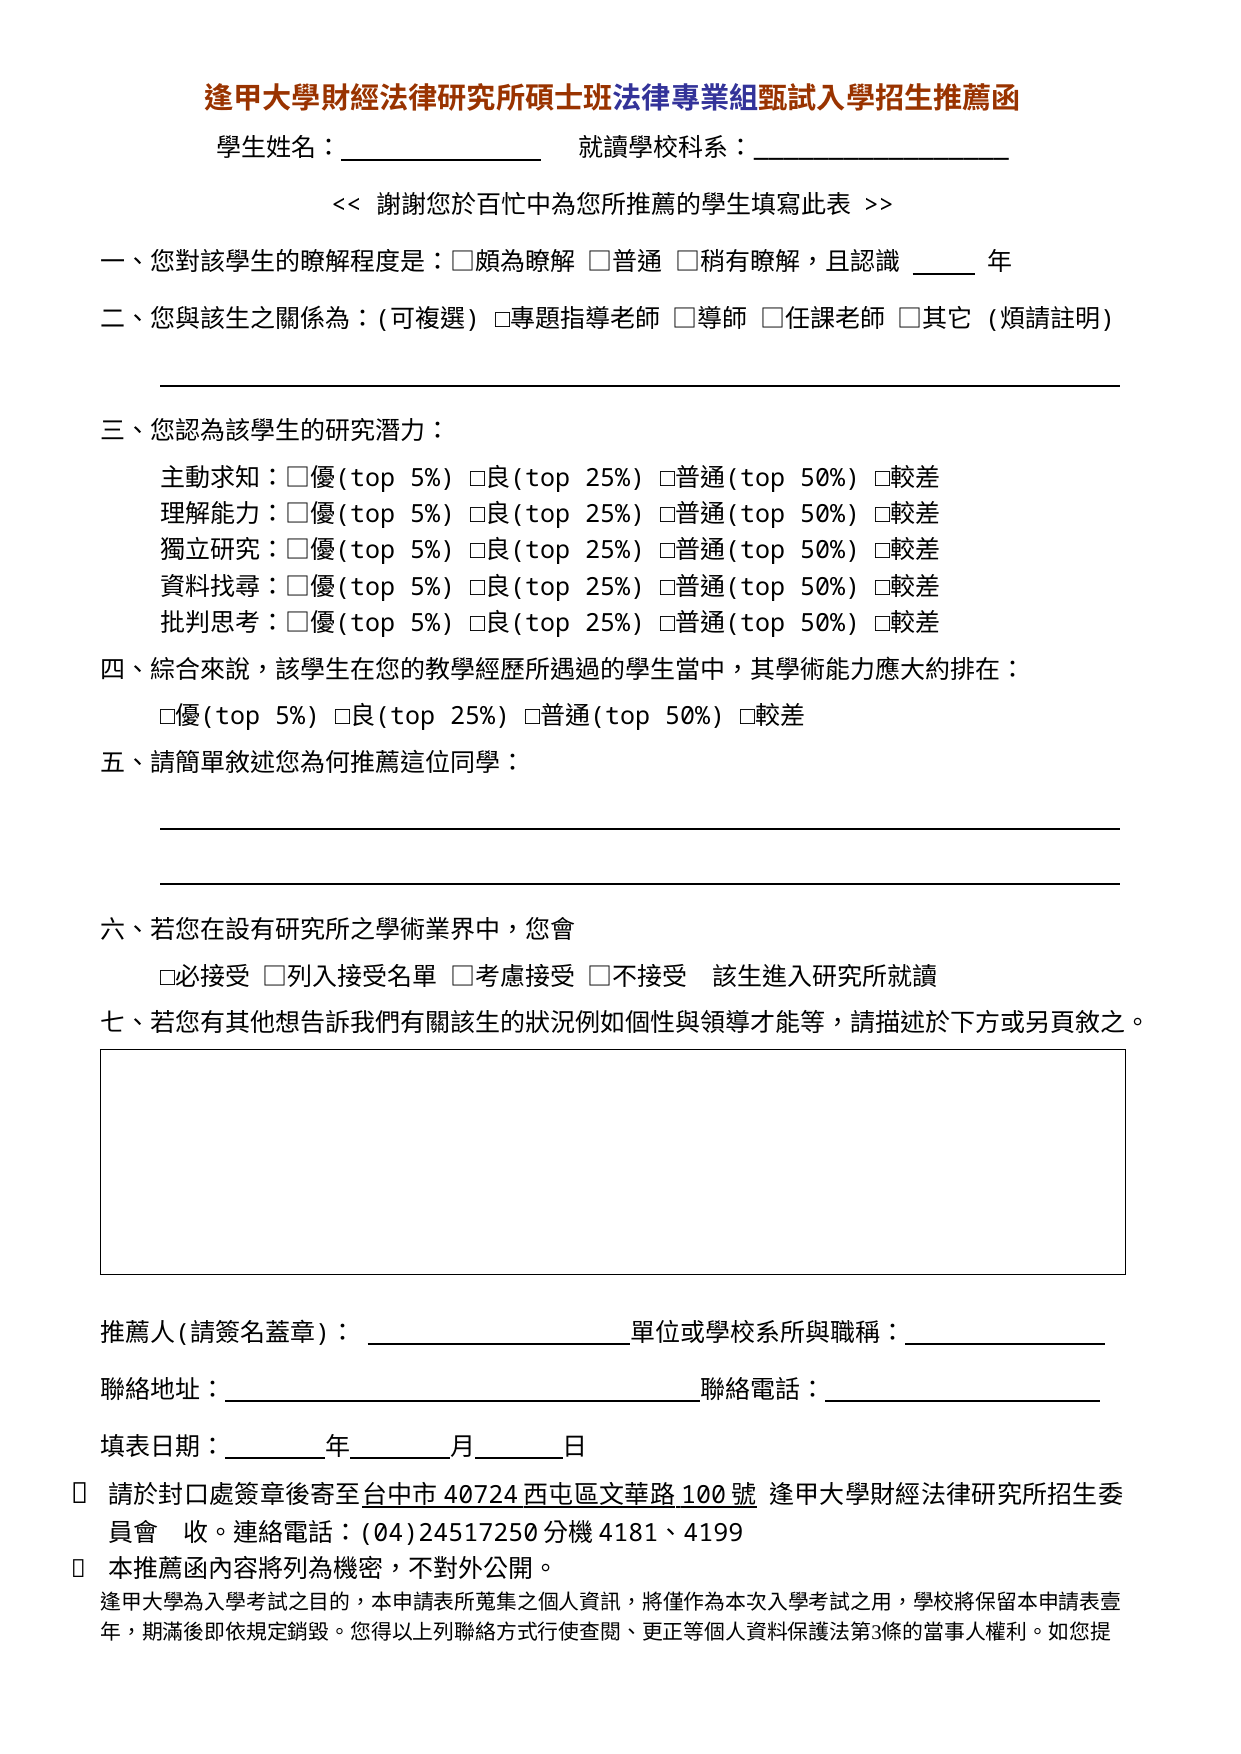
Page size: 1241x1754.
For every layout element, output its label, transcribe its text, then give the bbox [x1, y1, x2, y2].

text 四、綜合來說，該學生在您的教學經歷所遇過的學生當中，其學術能力應大約排在： [100, 649, 1125, 685]
text 二、您與該生之關係為：(可複選) □專題指導老師 □導師 □任課老師 □其它 (煩請註明) [100, 299, 1125, 335]
text 推薦人(請簽名蓋章)： 單位或學校系所與職稱： [100, 1312, 1125, 1348]
text 六、若您在設有研究所之學術業界中，您會 [100, 909, 1125, 946]
text 逢甲大學為入學考試之目的，本申請表所蒐集之個人資訊，將僅作為本次入學考試之用，學校將保留本申請表壹年，期滿後即依規定銷毀。您得以上列聯絡方式行使查閱、更正等個人資料保護法第3條的當事人權利。如您提 [100, 1585, 1125, 1645]
text 批判思考：□優(top 5%) □良(top 25%) □普通(top 50%) □較差 [100, 602, 1125, 639]
text 逢甲大學財經法律研究所碩士班法律專業組甄試入學招生推薦函 [100, 75, 1125, 117]
table_header [101, 1050, 1125, 1274]
text 五、請簡單敘述您為何推薦這位同學： [100, 742, 1125, 779]
text 學生姓名： 就讀學校科系：_________________ [100, 128, 1125, 164]
text □必接受 □列入接受名單 □考慮接受 □不接受 該生進入研究所就讀 [100, 956, 1125, 992]
text 主動求知：□優(top 5%) □良(top 25%) □普通(top 50%) □較差 [100, 457, 1125, 494]
text 七、若您有其他想告訴我們有關該生的狀況例如個性與領導才能等，請描述於下方或另頁敘之。 [100, 1003, 1125, 1039]
text □優(top 5%) □良(top 25%) □普通(top 50%) □較差 [100, 696, 1125, 732]
text 一、您對該學生的瞭解程度是：□頗為瞭解 □普通 □稍有瞭解，且認識 年 [100, 242, 1125, 278]
text 資料找尋：□優(top 5%) □良(top 25%) □普通(top 50%) □較差 [100, 566, 1125, 602]
list 請於封口處簽章後寄至台中市40724西屯區文華路100號 逢甲大學財經法律研究所招生委員會 收。連絡電話：(04)24517250分機4181、4199 [71, 1473, 1125, 1549]
text 獨立研究：□優(top 5%) □良(top 25%) □普通(top 50%) □較差 [100, 530, 1125, 566]
text 理解能力：□優(top 5%) □良(top 25%) □普通(top 50%) □較差 [100, 494, 1125, 530]
text 填表日期： 年 月 日 [100, 1426, 1125, 1462]
text 三、您認為該學生的研究潛力： [100, 411, 1125, 447]
list 本推薦函內容將列為機密，不對外公開。 [71, 1549, 1125, 1585]
text << 謝謝您於百忙中為您所推薦的學生填寫此表 >> [100, 185, 1125, 221]
text 聯絡地址： 聯絡電話： [100, 1369, 1125, 1405]
